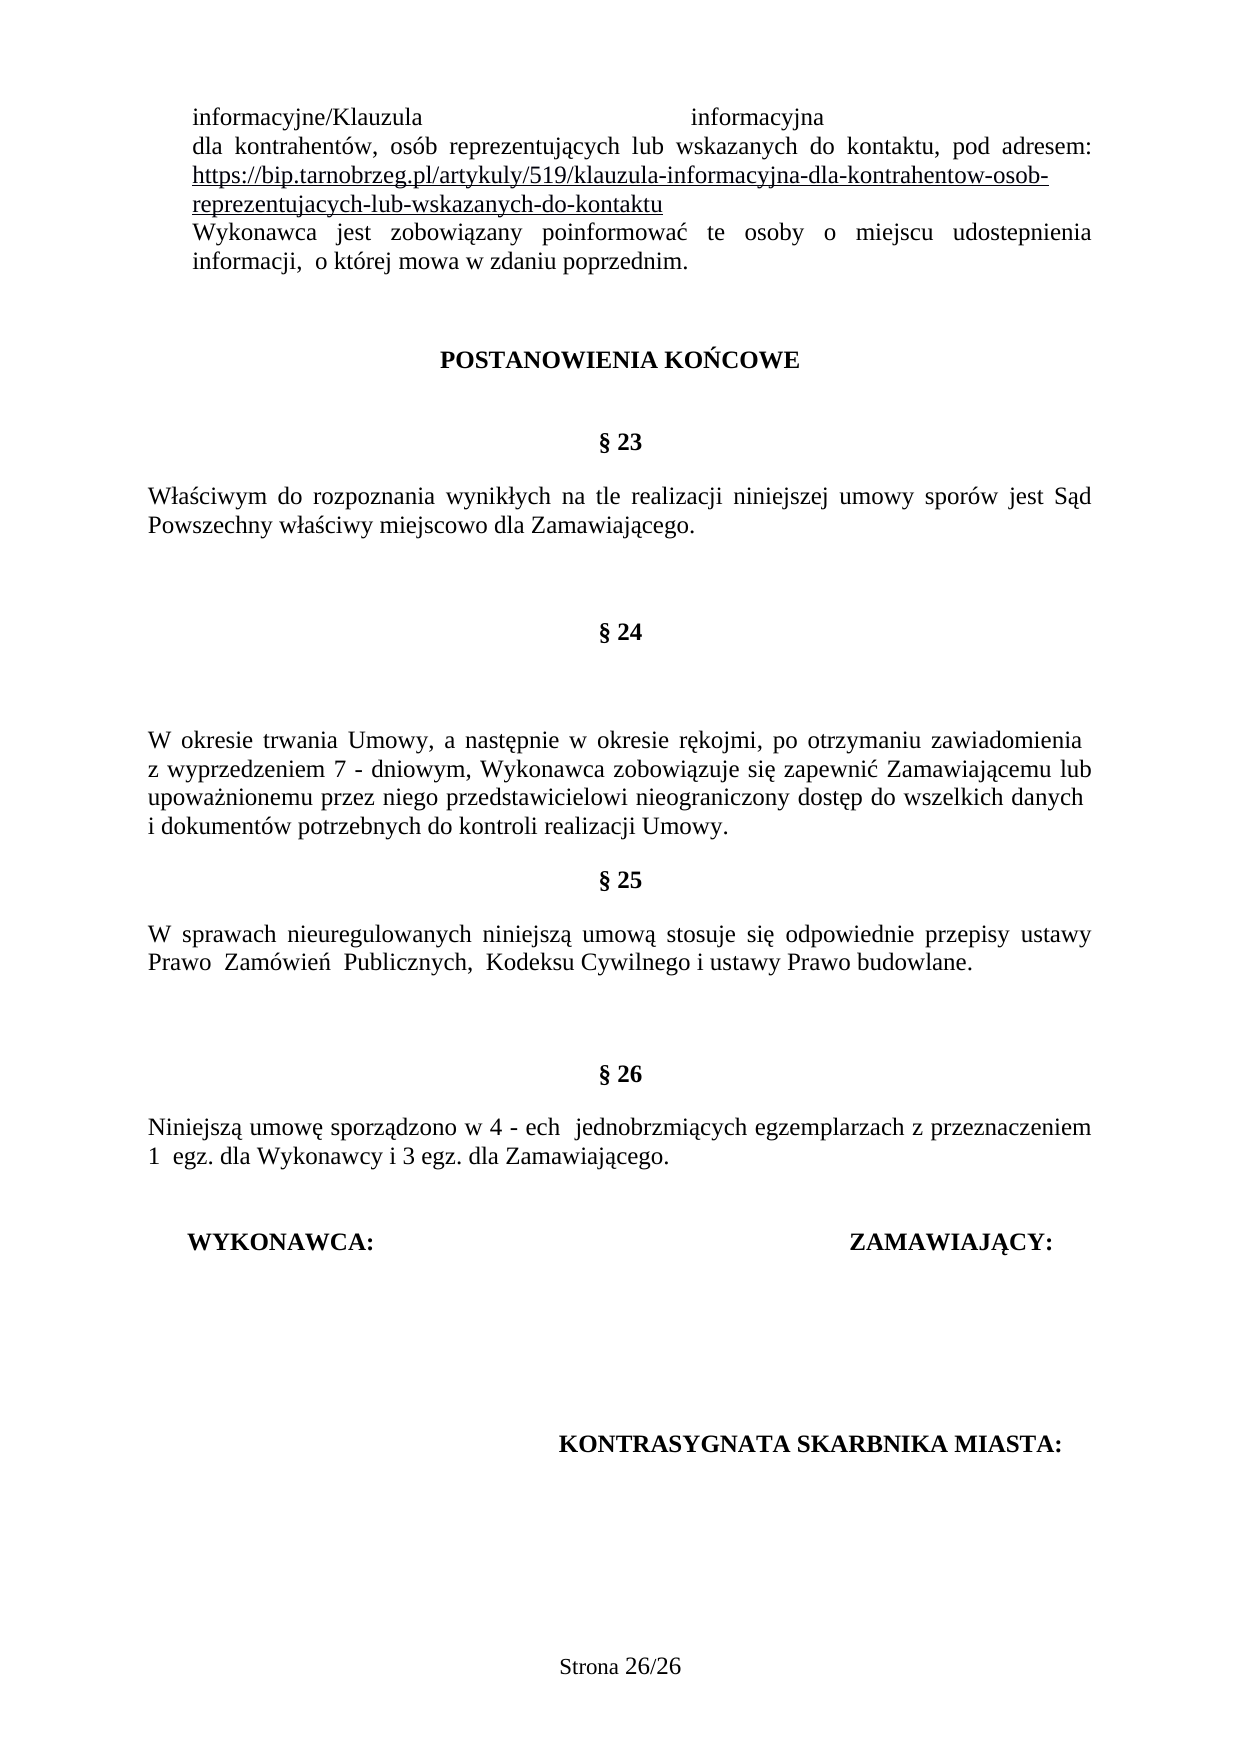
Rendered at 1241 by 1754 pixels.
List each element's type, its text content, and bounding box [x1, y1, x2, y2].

text § 26 [148, 1059, 1093, 1087]
text WYKONAWCA: ZAMAWIAJĄCY: [148, 1227, 1093, 1256]
list informacyjne/Klauzula informacyjna dla kontrahentów, osób reprezentujących lub wskazanych do kontaktu, pod adresem: https://bip.tarnobrzeg.pl/artykuly/519/klauzula-informacyjna-dla-kontrahentow-osob-reprezentujacych-lub-wskazanych-do-kontaktu [192, 102, 1093, 217]
text W okresie trwania Umowy, a następnie w okresie rękojmi, po otrzymaniu zawiadomienia z wyprzedzeniem 7 - dniowym, Wykonawca zobowiązuje się zapewnić Zamawiającemu lub upoważnionemu przez niego przedstawicielowi nieograniczony dostęp do wszelkich danych i dokumentów potrzebnych do kontroli realizacji Umowy. [148, 725, 1093, 840]
subtitle KONTRASYGNATA SKARBNIKA MIASTA: [148, 1429, 1093, 1457]
text § 25 [148, 865, 1093, 894]
list Wykonawca jest zobowiązany poinformować te osoby o miejscu udostepnienia informacji, o której mowa w zdaniu poprzednim. [192, 217, 1093, 275]
text Właściwym do rozpoznania wynikłych na tle realizacji niniejszej umowy sporów jest Sąd Powszechny właściwy miejscowo dla Zamawiającego. [148, 481, 1093, 539]
text § 23 [148, 427, 1093, 456]
text § 24 [148, 617, 1093, 646]
text W sprawach nieuregulowanych niniejszą umową stosuje się odpowiednie przepisy ustawy Prawo Zamówień Publicznych, Kodeksu Cywilnego i ustawy Prawo budowlane. [148, 919, 1093, 976]
text Niniejszą umowę sporządzono w 4 - ech jednobrzmiących egzemplarzach z przeznaczeniem 1 egz. dla Wykonawcy i 3 egz. dla Zamawiającego. [148, 1112, 1093, 1170]
subtitle POSTANOWIENIA KOŃCOWE [148, 345, 1093, 374]
